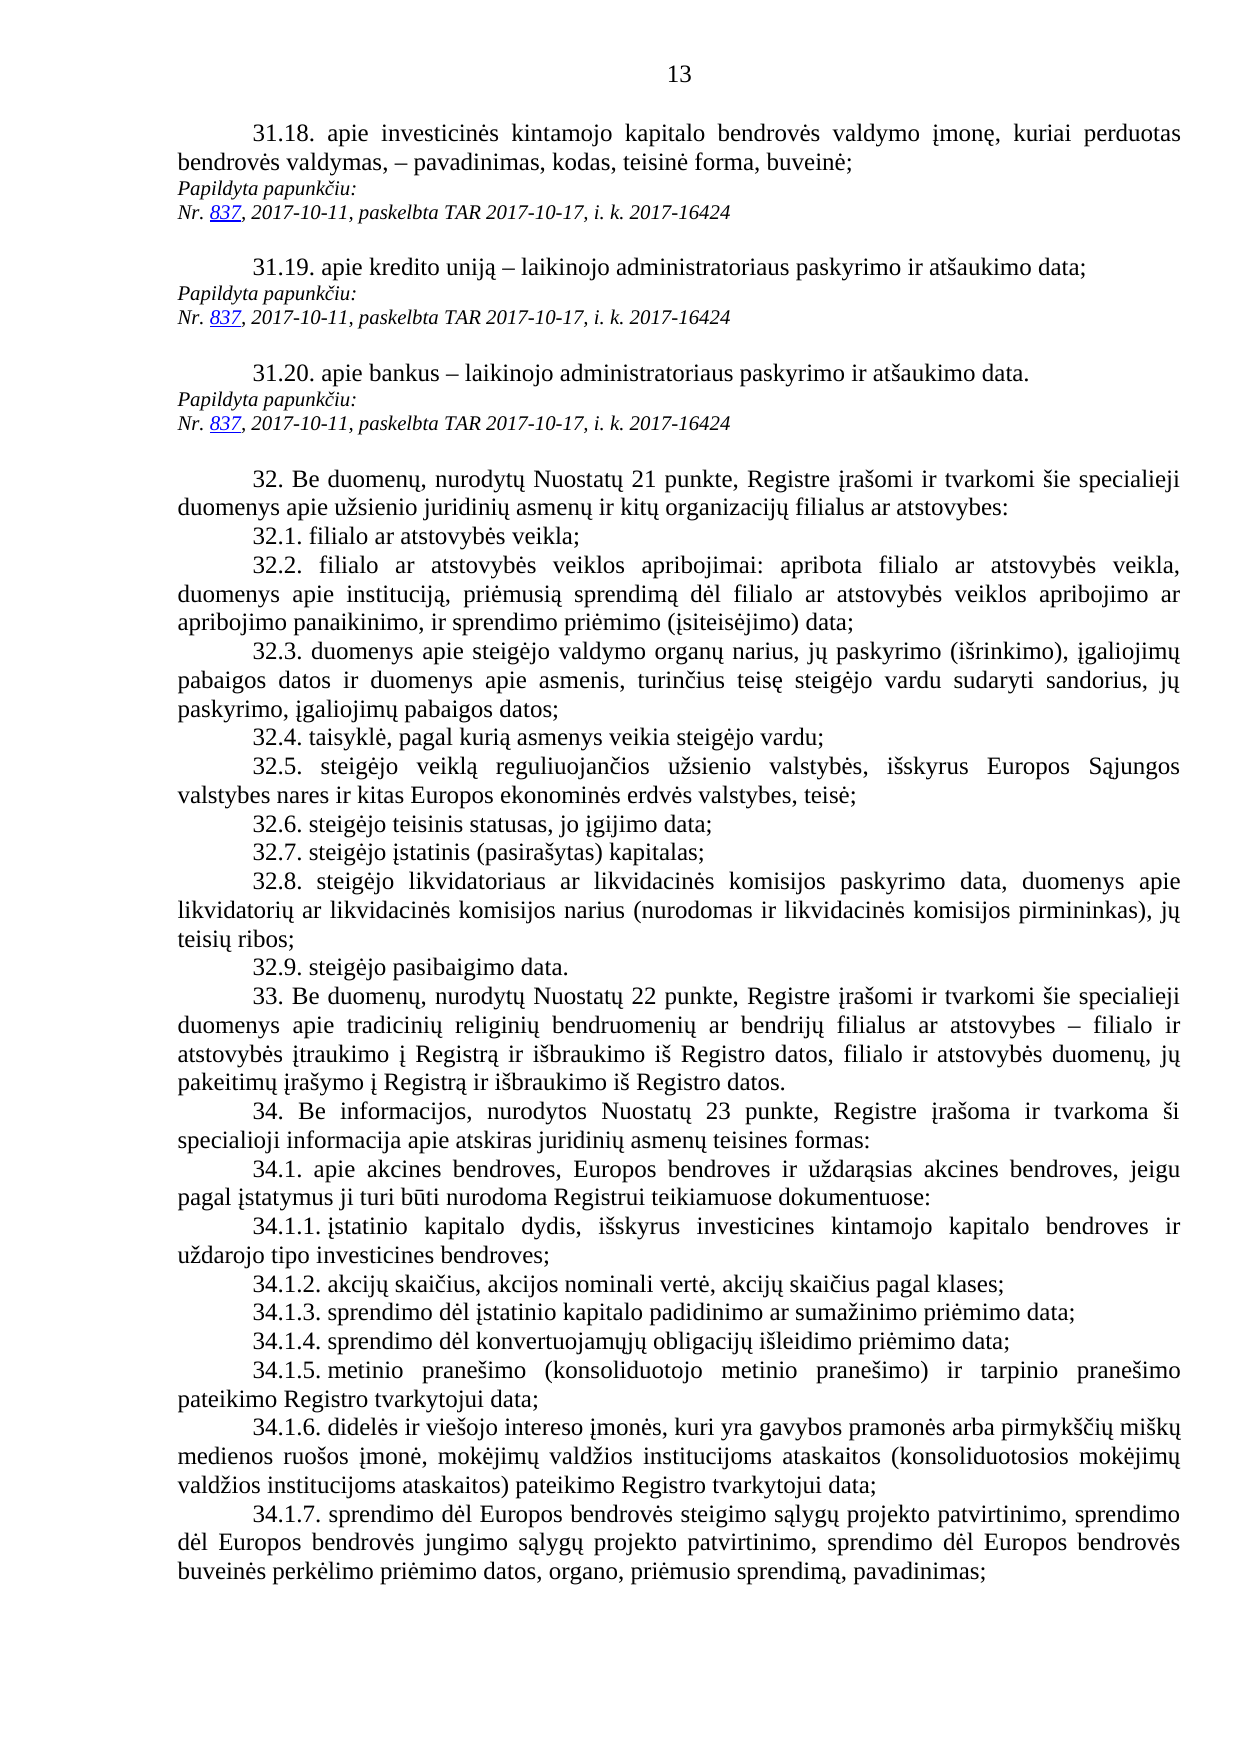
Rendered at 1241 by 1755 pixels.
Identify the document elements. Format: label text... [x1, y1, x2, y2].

text 32.8. steigėjo likvidatoriaus ar likvidacinės komisijos paskyrimo data, duomenys apie likvidatorių ar likvidacinės komisijos narius (nurodomas ir likvidacinės komisijos pirmininkas), jų teisių ribos; [177, 866, 1181, 952]
text 31.19. apie kredito uniją – laikinojo administratoriaus paskyrimo ir atšaukimo data; [177, 252, 1181, 281]
text 31.18. apie investicinės kintamojo kapitalo bendrovės valdymo įmonę, kuriai perduotas bendrovės valdymas, – pavadinimas, kodas, teisinė forma, buveinė; [177, 118, 1181, 176]
text 34.1.3. sprendimo dėl įstatinio kapitalo padidinimo ar sumažinimo priėmimo data; [177, 1297, 1181, 1326]
text 32.7. steigėjo įstatinis (pasirašytas) kapitalas; [177, 837, 1181, 866]
text 34.1.1. įstatinio kapitalo dydis, išskyrus investicines kintamojo kapitalo bendroves ir uždarojo tipo investicines bendroves; [177, 1211, 1181, 1269]
text 34.1.6. didelės ir viešojo intereso įmonės, kuri yra gavybos pramonės arba pirmykščių miškų medienos ruošos įmonė, mokėjimų valdžios institucijoms ataskaitos (konsoliduotosios mokėjimų valdžios institucijoms ataskaitos) pateikimo Registro tvarkytojui data; [177, 1412, 1181, 1499]
text 32.1. filialo ar atstovybės veikla; [177, 521, 1181, 550]
text Papildyta papunkčiu: [177, 387, 1181, 411]
text 34.1.2. akcijų skaičius, akcijos nominali vertė, akcijų skaičius pagal klases; [177, 1269, 1181, 1297]
text 32.9. steigėjo pasibaigimo data. [177, 952, 1181, 981]
text Nr. 837, 2017-10-11, paskelbta TAR 2017-10-17, i. k. 2017-16424 [177, 411, 1181, 435]
text 32.6. steigėjo teisinis statusas, jo įgijimo data; [177, 809, 1181, 837]
text Nr. 837, 2017-10-11, paskelbta TAR 2017-10-17, i. k. 2017-16424 [177, 200, 1181, 224]
text 31.20. apie bankus – laikinojo administratoriaus paskyrimo ir atšaukimo data. [177, 358, 1181, 387]
text 32. Be duomenų, nurodytų Nuostatų 21 punkte, Registre įrašomi ir tvarkomi šie specialieji duomenys apie užsienio juridinių asmenų ir kitų organizacijų filialus ar atstovybes: [177, 464, 1181, 521]
text 32.5. steigėjo veiklą reguliuojančios užsienio valstybės, išskyrus Europos Sąjungos valstybes nares ir kitas Europos ekonominės erdvės valstybes, teisė; [177, 751, 1181, 809]
text 34.1.4. sprendimo dėl konvertuojamųjų obligacijų išleidimo priėmimo data; [177, 1326, 1181, 1355]
text 33. Be duomenų, nurodytų Nuostatų 22 punkte, Registre įrašomi ir tvarkomi šie specialieji duomenys apie tradicinių religinių bendruomenių ar bendrijų filialus ar atstovybes – filialo ir atstovybės įtraukimo į Registrą ir išbraukimo iš Registro datos, filialo ir atstovybės duomenų, jų pakeitimų įrašymo į Registrą ir išbraukimo iš Registro datos. [177, 981, 1181, 1096]
text 34. Be informacijos, nurodytos Nuostatų 23 punkte, Registre įrašoma ir tvarkoma ši specialioji informacija apie atskiras juridinių asmenų teisines formas: [177, 1096, 1181, 1154]
text Nr. 837, 2017-10-11, paskelbta TAR 2017-10-17, i. k. 2017-16424 [177, 305, 1181, 329]
text 32.2. filialo ar atstovybės veiklos apribojimai: apribota filialo ar atstovybės veikla, duomenys apie instituciją, priėmusią sprendimą dėl filialo ar atstovybės veiklos apribojimo ar apribojimo panaikinimo, ir sprendimo priėmimo (įsiteisėjimo) data; [177, 550, 1181, 636]
text 34.1. apie akcines bendroves, Europos bendroves ir uždarąsias akcines bendroves, jeigu pagal įstatymus ji turi būti nurodoma Registrui teikiamuose dokumentuose: [177, 1154, 1181, 1211]
text 34.1.7. sprendimo dėl Europos bendrovės steigimo sąlygų projekto patvirtinimo, sprendimo dėl Europos bendrovės jungimo sąlygų projekto patvirtinimo, sprendimo dėl Europos bendrovės buveinės perkėlimo priėmimo datos, organo, priėmusio sprendimą, pavadinimas; [177, 1499, 1181, 1585]
text Papildyta papunkčiu: [177, 176, 1181, 200]
text 32.4. taisyklė, pagal kurią asmenys veikia steigėjo vardu; [177, 722, 1181, 751]
text 34.1.5. metinio pranešimo (konsoliduotojo metinio pranešimo) ir tarpinio pranešimo pateikimo Registro tvarkytojui data; [177, 1355, 1181, 1412]
text Papildyta papunkčiu: [177, 281, 1181, 305]
text 32.3. duomenys apie steigėjo valdymo organų narius, jų paskyrimo (išrinkimo), įgaliojimų pabaigos datos ir duomenys apie asmenis, turinčius teisę steigėjo vardu sudaryti sandorius, jų paskyrimo, įgaliojimų pabaigos datos; [177, 636, 1181, 722]
